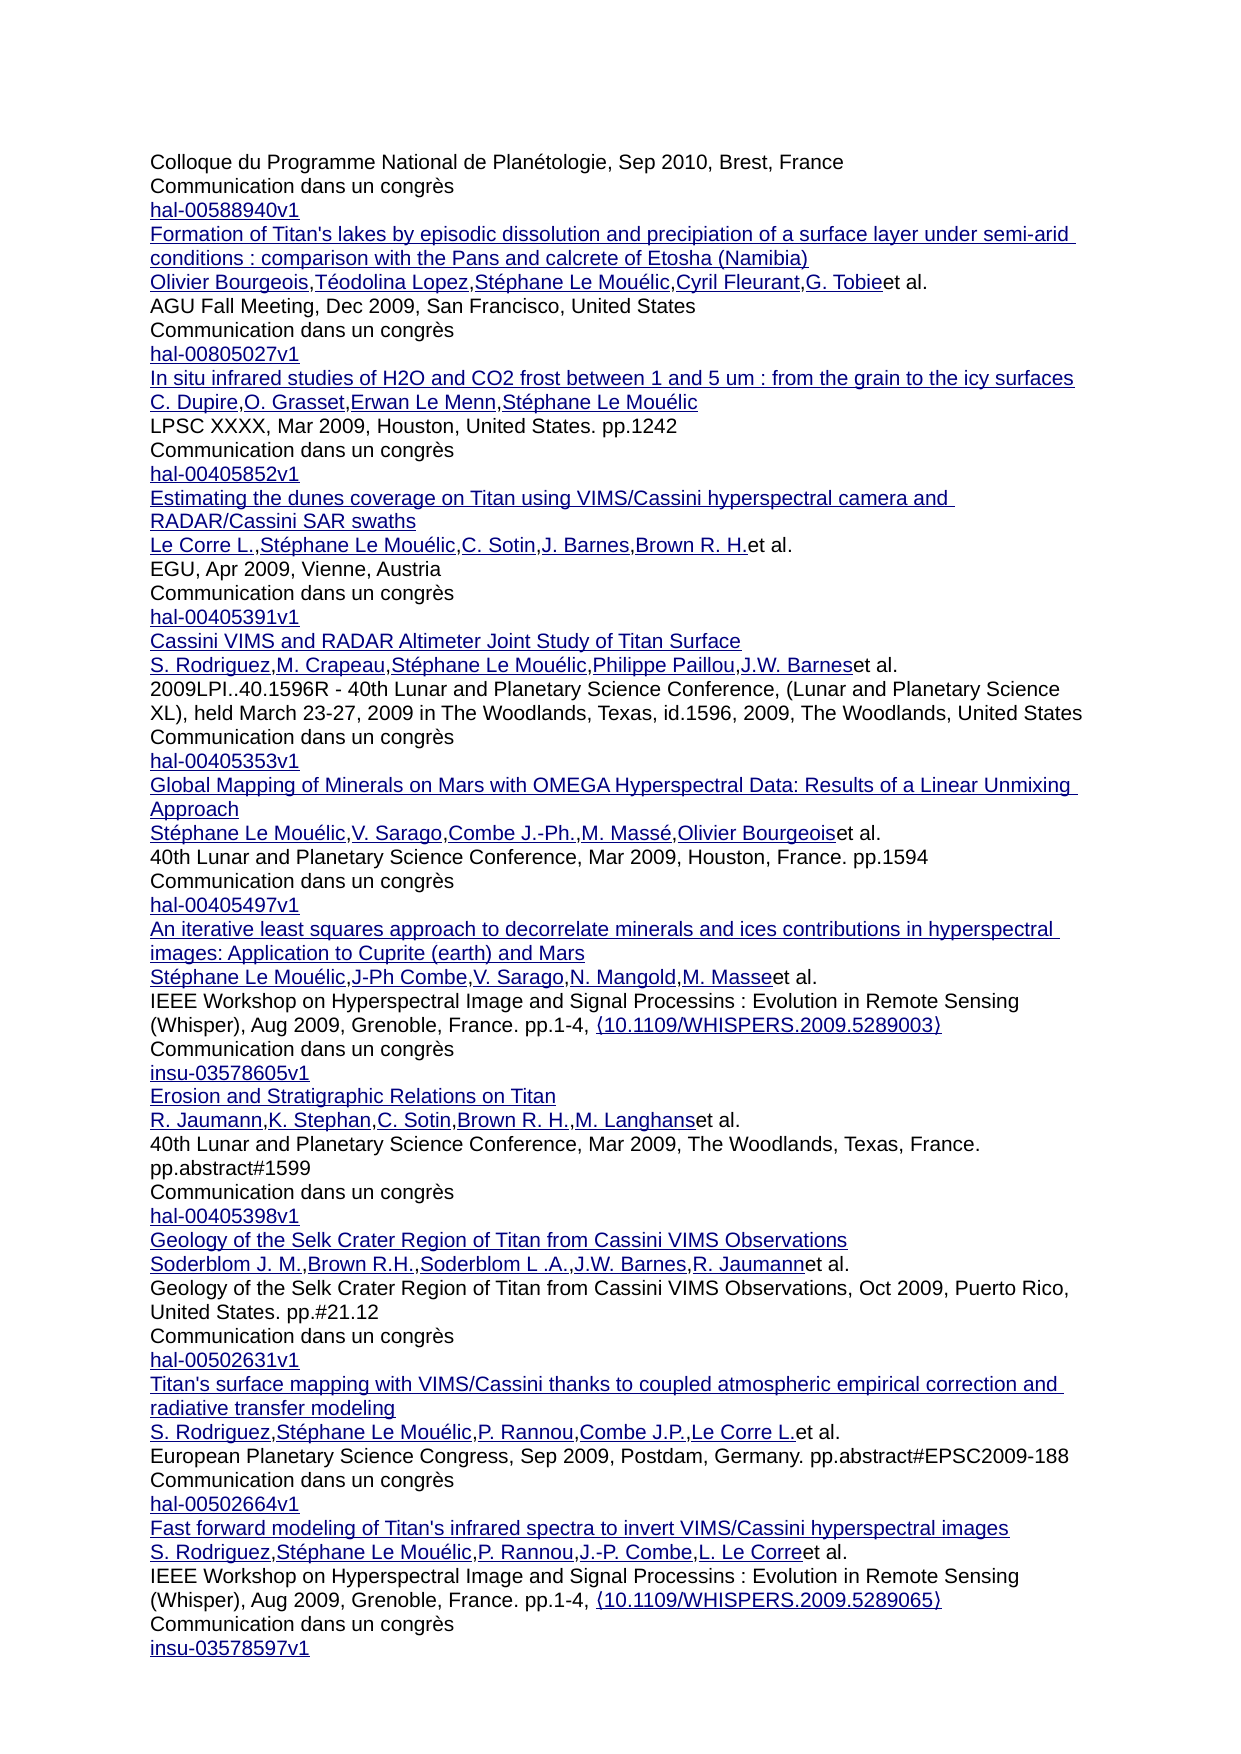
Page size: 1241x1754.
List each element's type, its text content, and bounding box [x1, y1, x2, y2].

table_cell An iterative least squares approach to decorrelate minerals and ices contributions in hyperspectral images: Application to Cuprite (earth) and Mars Stéphane Le Mouélic,J-Ph Combe,V. Sarago,N. Mangold,M. Masseet al. IEEE Workshop on Hyperspectral Image and Signal Processins : Evolution in Remote Sensing (Whisper), Aug 2009, Grenoble, France. pp.1-4, ⟨10.1109/WHISPERS.2009.5289003⟩ Communication dans un congrès insu-03578605v1 [150, 917, 1090, 1084]
table_cell Estimating the dunes coverage on Titan using VIMS/Cassini hyperspectral camera and RADAR/Cassini SAR swaths Le Corre L.,Stéphane Le Mouélic,C. Sotin,J. Barnes,Brown R. H.et al. EGU, Apr 2009, Vienne, Austria Communication dans un congrès hal-00405391v1 [150, 485, 1090, 629]
table_cell Erosion and Stratigraphic Relations on Titan R. Jaumann,K. Stephan,C. Sotin,Brown R. H.,M. Langhanset al. 40th Lunar and Planetary Science Conference, Mar 2009, The Woodlands, Texas, France. pp.abstract#1599 Communication dans un congrès hal-00405398v1 [150, 1084, 1090, 1228]
table_cell Geology of the Selk Crater Region of Titan from Cassini VIMS Observations Soderblom J. M.,Brown R.H.,Soderblom L .A.,J.W. Barnes,R. Jaumannet al. Geology of the Selk Crater Region of Titan from Cassini VIMS Observations, Oct 2009, Puerto Rico, United States. pp.#21.12 Communication dans un congrès hal-00502631v1 [150, 1228, 1090, 1372]
table_cell Cassini VIMS and RADAR Altimeter Joint Study of Titan Surface S. Rodriguez,M. Crapeau,Stéphane Le Mouélic,Philippe Paillou,J.W. Barneset al. 2009LPI..40.1596R - 40th Lunar and Planetary Science Conference, (Lunar and Planetary Science XL), held March 23-27, 2009 in The Woodlands, Texas, id.1596, 2009, The Woodlands, United States Communication dans un congrès hal-00405353v1 [150, 629, 1090, 773]
table_cell Titan's surface mapping with VIMS/Cassini thanks to coupled atmospheric empirical correction and radiative transfer modeling S. Rodriguez,Stéphane Le Mouélic,P. Rannou,Combe J.P.,Le Corre L.et al. European Planetary Science Congress, Sep 2009, Postdam, Germany. pp.abstract#EPSC2009-188 Communication dans un congrès hal-00502664v1 [150, 1372, 1090, 1516]
table_cell Global Mapping of Minerals on Mars with OMEGA Hyperspectral Data: Results of a Linear Unmixing Approach Stéphane Le Mouélic,V. Sarago,Combe J.-Ph.,M. Massé,Olivier Bourgeoiset al. 40th Lunar and Planetary Science Conference, Mar 2009, Houston, France. pp.1594 Communication dans un congrès hal-00405497v1 [150, 773, 1090, 917]
table_cell Fast forward modeling of Titan's infrared spectra to invert VIMS/Cassini hyperspectral images S. Rodriguez,Stéphane Le Mouélic,P. Rannou,J.-P. Combe,L. Le Correet al. IEEE Workshop on Hyperspectral Image and Signal Processins : Evolution in Remote Sensing (Whisper), Aug 2009, Grenoble, France. pp.1-4, ⟨10.1109/WHISPERS.2009.5289065⟩ Communication dans un congrès insu-03578597v1 [150, 1516, 1090, 1659]
table_cell Formation of Titan's lakes by episodic dissolution and precipiation of a surface layer under semi-arid conditions : comparison with the Pans and calcrete of Etosha (Namibia) Olivier Bourgeois,Téodolina Lopez,Stéphane Le Mouélic,Cyril Fleurant,G. Tobieet al. AGU Fall Meeting, Dec 2009, San Francisco, United States Communication dans un congrès hal-00805027v1 [150, 222, 1090, 366]
table_cell In situ infrared studies of H2O and CO2 frost between 1 and 5 um : from the grain to the icy surfaces C. Dupire,O. Grasset,Erwan Le Menn,Stéphane Le Mouélic LPSC XXXX, Mar 2009, Houston, United States. pp.1242 Communication dans un congrès hal-00405852v1 [150, 366, 1090, 485]
table_cell Colloque du Programme National de Planétologie, Sep 2010, Brest, France Communication dans un congrès hal-00588940v1 [150, 150, 1090, 222]
